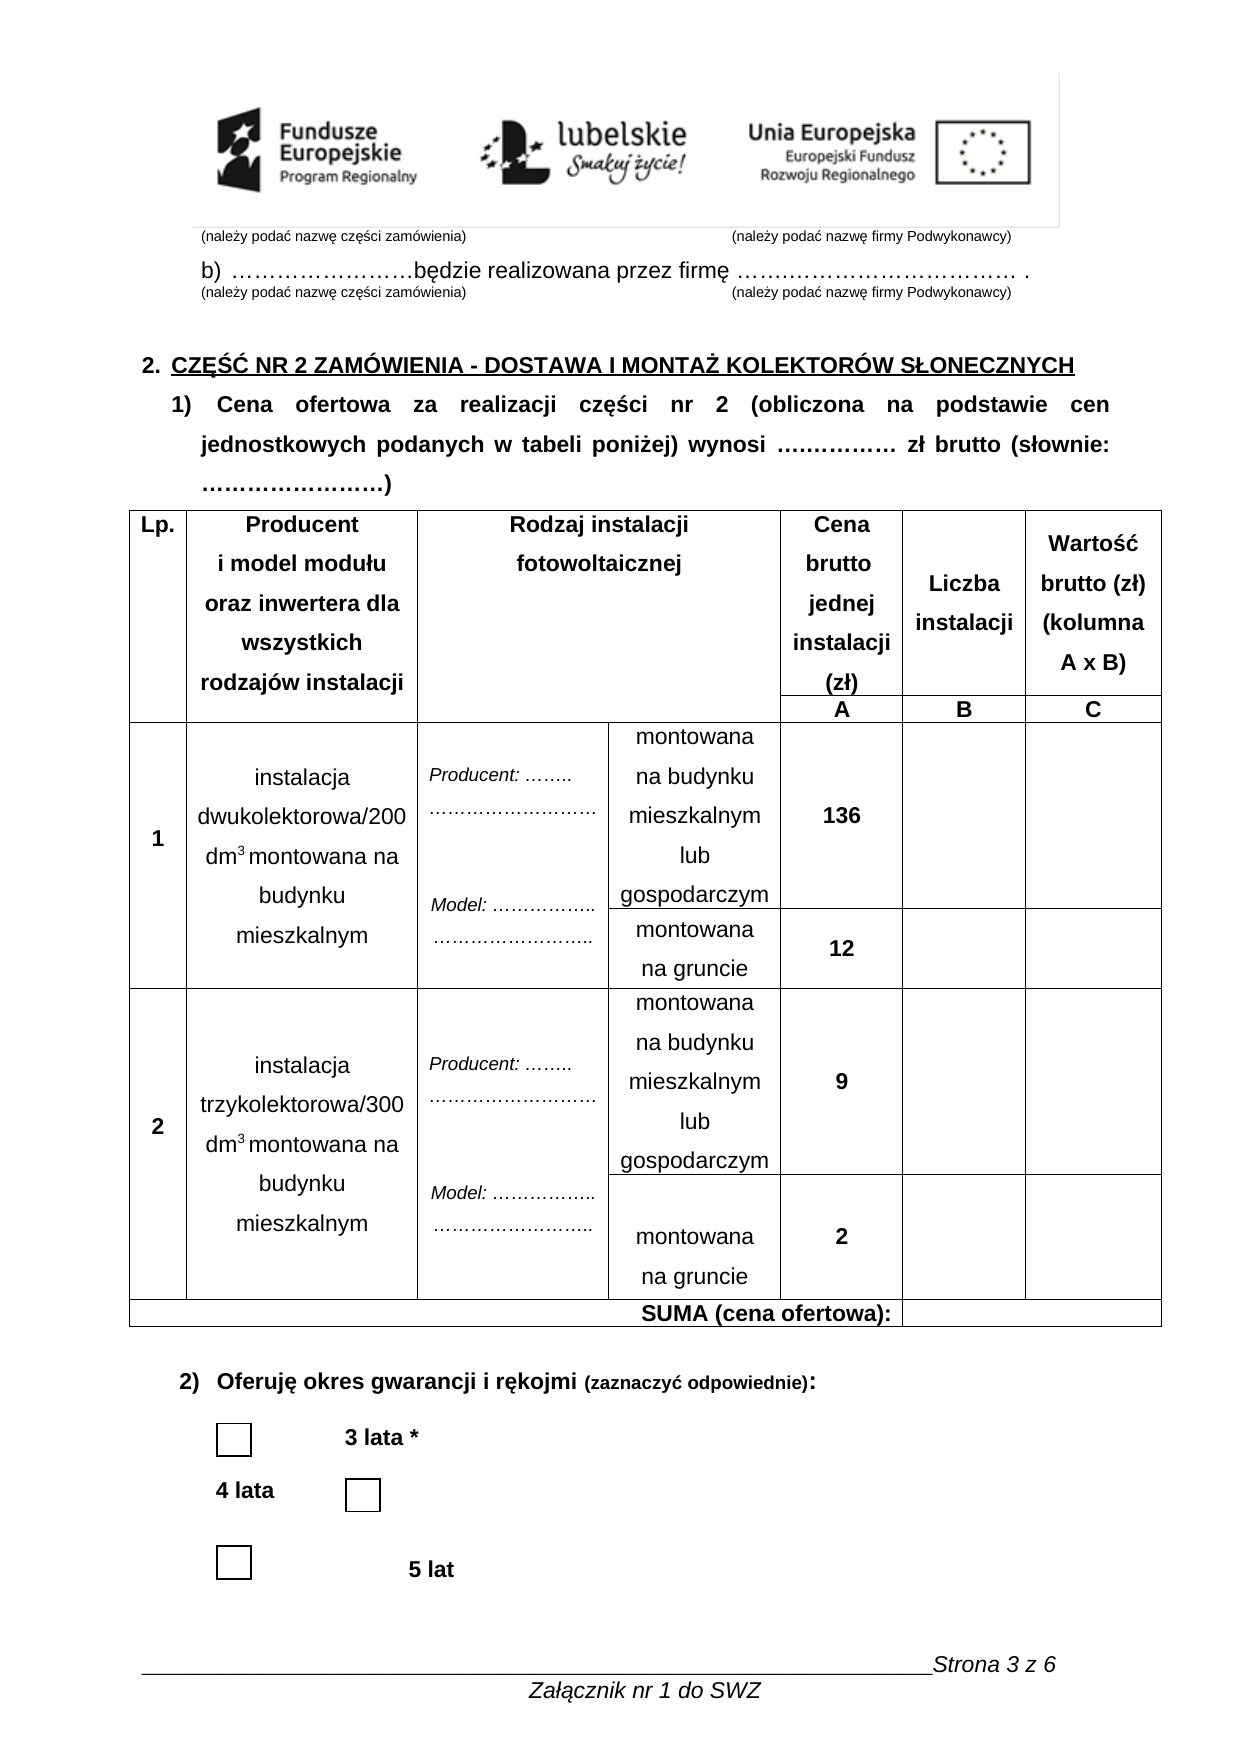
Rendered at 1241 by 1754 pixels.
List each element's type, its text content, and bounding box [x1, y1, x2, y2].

list Cena ofertowa za realizacji części nr 2 (obliczona na podstawie cen jednostkowych podanych w tabeli poniżej) wynosi ….………… zł brutto (słownie: ……………………) [171, 391, 1110, 496]
table_cell Producent: …….. ……………………… Model: …………….. …………………….. [418, 989, 608, 1298]
text 5 lat [216, 1556, 1110, 1582]
table_cell 1 [130, 723, 186, 988]
list CZĘŚĆ NR 2 ZAMÓWIENIA - DOSTAWA I MONTAŻ KOLEKTORÓW SŁONECZNYCH [142, 352, 1110, 378]
table_cell SUMA (cena ofertowa): [130, 1300, 902, 1326]
table_cell montowana na gruncie [609, 909, 780, 988]
text (należy podać nazwę części zamówienia) (należy podać nazwę firmy Podwykonawcy) [201, 228, 1110, 257]
table_header Rodzaj instalacji fotowoltaicznej [418, 511, 780, 722]
table_cell [903, 909, 1025, 988]
table_header Cena brutto jednej instalacji (zł) [781, 511, 902, 695]
table_cell C [1026, 696, 1161, 722]
table_header Lp. [130, 511, 186, 722]
table_cell [1026, 1175, 1161, 1298]
table_cell [903, 989, 1025, 1173]
table_cell montowana na budynku mieszkalnym lub gospodarczym [609, 723, 780, 908]
text (należy podać nazwę części zamówienia) (należy podać nazwę firmy Podwykonawcy) [201, 283, 1110, 312]
table_cell 2 [130, 989, 186, 1298]
table_cell montowana na budynku mieszkalnym lub gospodarczym [609, 989, 780, 1173]
table_cell [1026, 723, 1161, 908]
table_header Wartość brutto (zł) (kolumna A x B) [1026, 511, 1161, 695]
table_cell [903, 1300, 1161, 1326]
table_cell 12 [781, 909, 902, 988]
list ……………………będzie realizowana przez firmę …….………………………… . [201, 257, 1110, 283]
table_cell [903, 723, 1025, 908]
table_cell montowana na gruncie [609, 1175, 780, 1298]
picture [191, 73, 1061, 229]
table_cell [903, 1175, 1025, 1298]
text [381, 1477, 1110, 1503]
table_cell 136 [781, 723, 902, 908]
table_cell instalacja trzykolektorowa/300 dm3 montowana na budynku mieszkalnym [187, 989, 417, 1298]
text 4 lata [216, 1477, 380, 1503]
table_header Liczba instalacji [903, 511, 1025, 695]
table_cell [1026, 909, 1161, 988]
table_cell instalacja dwukolektorowa/200 dm3 montowana na budynku mieszkalnym [187, 723, 417, 988]
table_header Producent i model modułu oraz inwertera dla wszystkich rodzajów instalacji [187, 511, 417, 722]
table_cell [1026, 989, 1161, 1173]
text 3 lata * [252, 1424, 1110, 1450]
list Oferuję okres gwarancji i rękojmi (zaznaczyć odpowiednie): [179, 1366, 1110, 1395]
table_cell 2 [781, 1175, 902, 1298]
table_cell 9 [781, 989, 902, 1173]
table_cell Producent: …….. ……………………… Model: …………….. …………………….. [418, 723, 608, 988]
table_cell B [903, 696, 1025, 722]
table_cell A [781, 696, 902, 722]
